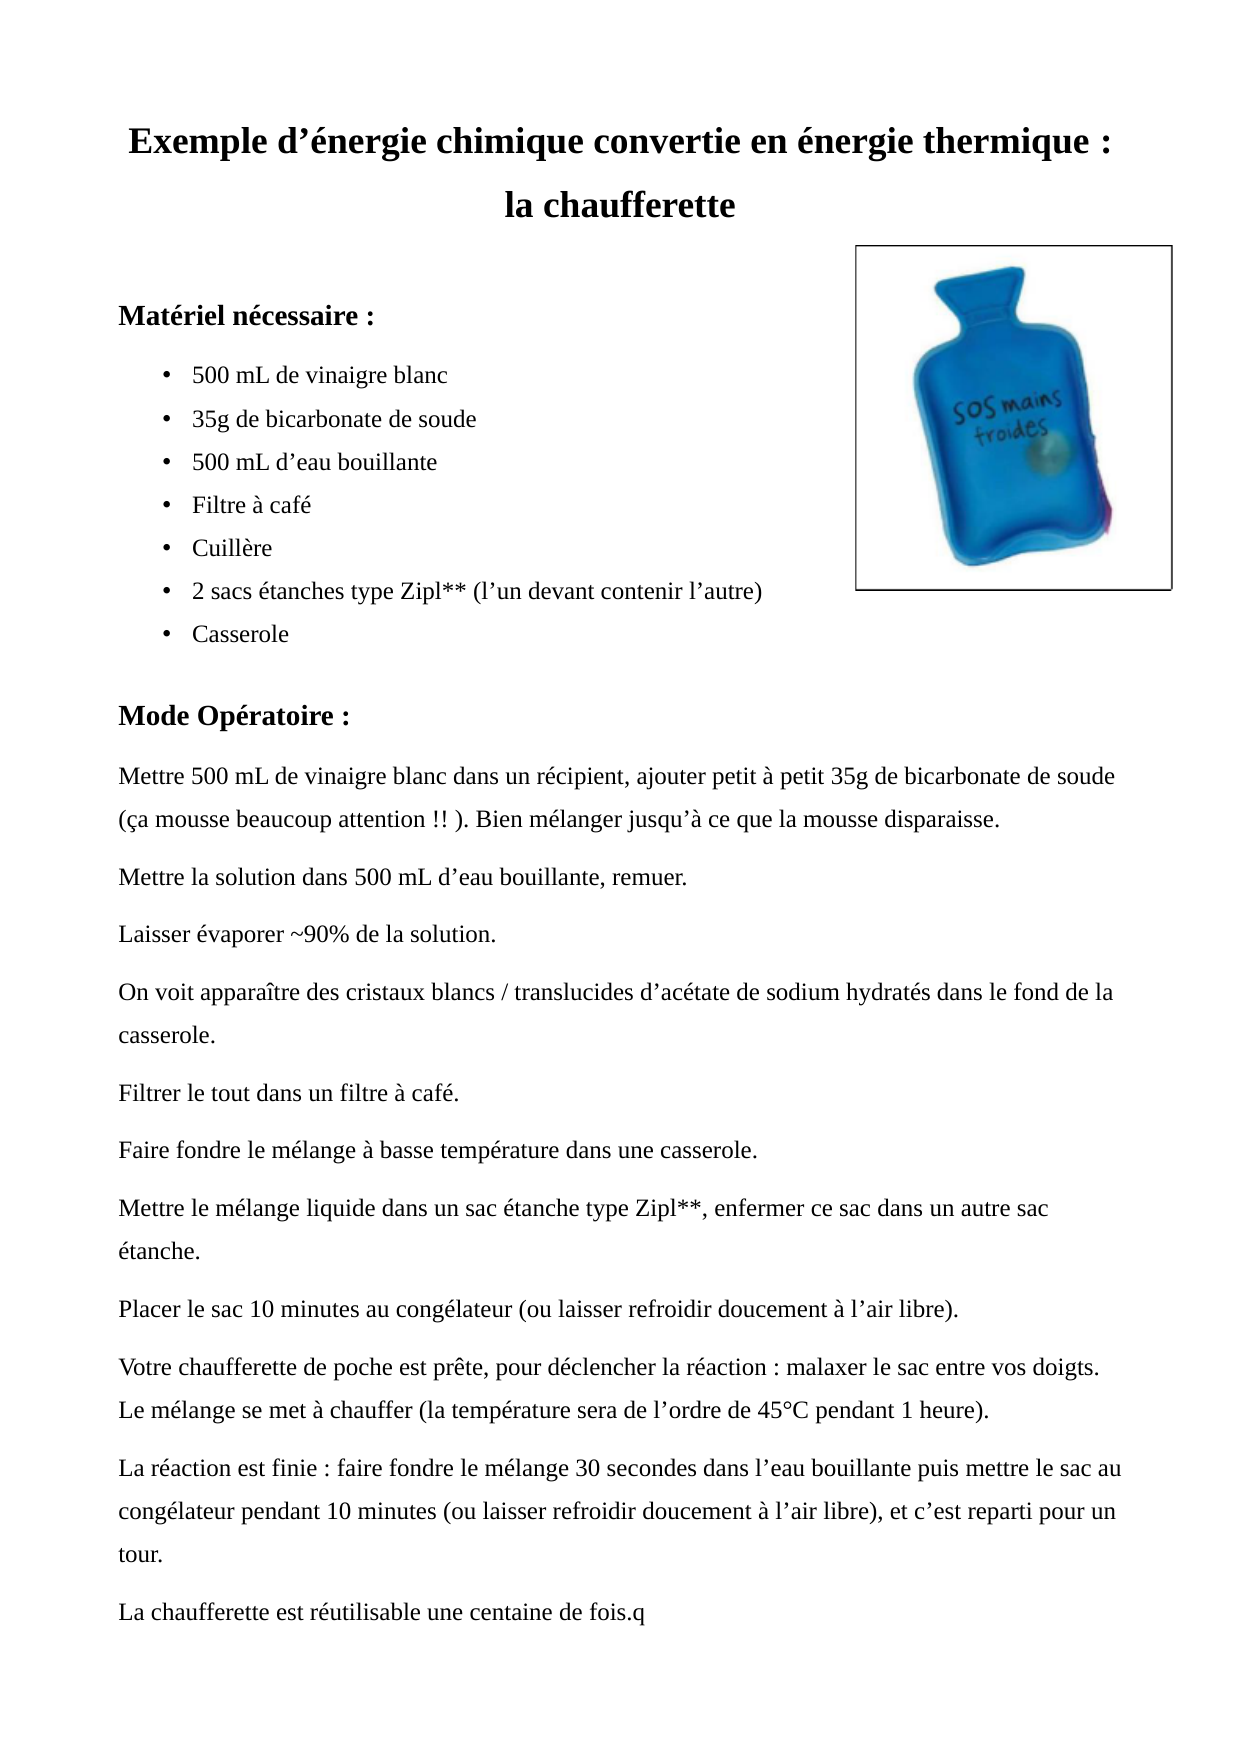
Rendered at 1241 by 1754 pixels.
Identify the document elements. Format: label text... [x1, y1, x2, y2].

subtitle Matériel nécessaire : [118, 298, 855, 331]
list Filtre à café [162, 490, 855, 519]
list 500 mL de vinaigre blanc [162, 361, 855, 389]
picture [855, 245, 1173, 591]
text Mettre 500 mL de vinaigre blanc dans un récipient, ajouter petit à petit 35g de bicarbonate de soude (ça mousse beaucoup attention !! ). Bien mélanger jusqu’à ce que la mousse disparaisse. [118, 761, 1122, 833]
list 500 mL d’eau bouillante [162, 447, 855, 476]
text Mettre le mélange liquide dans un sac étanche type Zipl**, enfermer ce sac dans un autre sac étanche. [118, 1193, 1122, 1265]
text Mettre la solution dans 500 mL d’eau bouillante, remuer. [118, 862, 1122, 890]
text La chaufferette est réutilisable une centaine de fois.q [118, 1597, 1122, 1625]
list 2 sacs étanches type Zipl** (l’un devant contenir l’autre) [162, 576, 1122, 605]
list 35g de bicarbonate de soude [162, 404, 855, 432]
text La réaction est finie : faire fondre le mélange 30 secondes dans l’eau bouillante puis mettre le sac au congélateur pendant 10 minutes (ou laisser refroidir doucement à l’air libre), et c’est reparti pour un tour. [118, 1453, 1122, 1568]
subtitle Mode Opératoire : [118, 698, 1122, 731]
text Exemple d’énergie chimique convertie en énergie thermique : la chaufferette [118, 118, 1122, 226]
list Casserole [162, 619, 1122, 648]
text Filtrer le tout dans un filtre à café. [118, 1078, 1122, 1107]
text Placer le sac 10 minutes au congélateur (ou laisser refroidir doucement à l’air libre). [118, 1294, 1122, 1323]
text Laisser évaporer ~90% de la solution. [118, 919, 1122, 948]
list Cuillère [162, 533, 855, 562]
text On voit apparaître des cristaux blancs / translucides d’acétate de sodium hydratés dans le fond de la casserole. [118, 977, 1122, 1049]
text Faire fondre le mélange à basse température dans une casserole. [118, 1136, 1122, 1164]
text Votre chaufferette de poche est prête, pour déclencher la réaction : malaxer le sac entre vos doigts. Le mélange se met à chauffer (la température sera de l’ordre de 45°C pendant 1 heure). [118, 1352, 1122, 1424]
